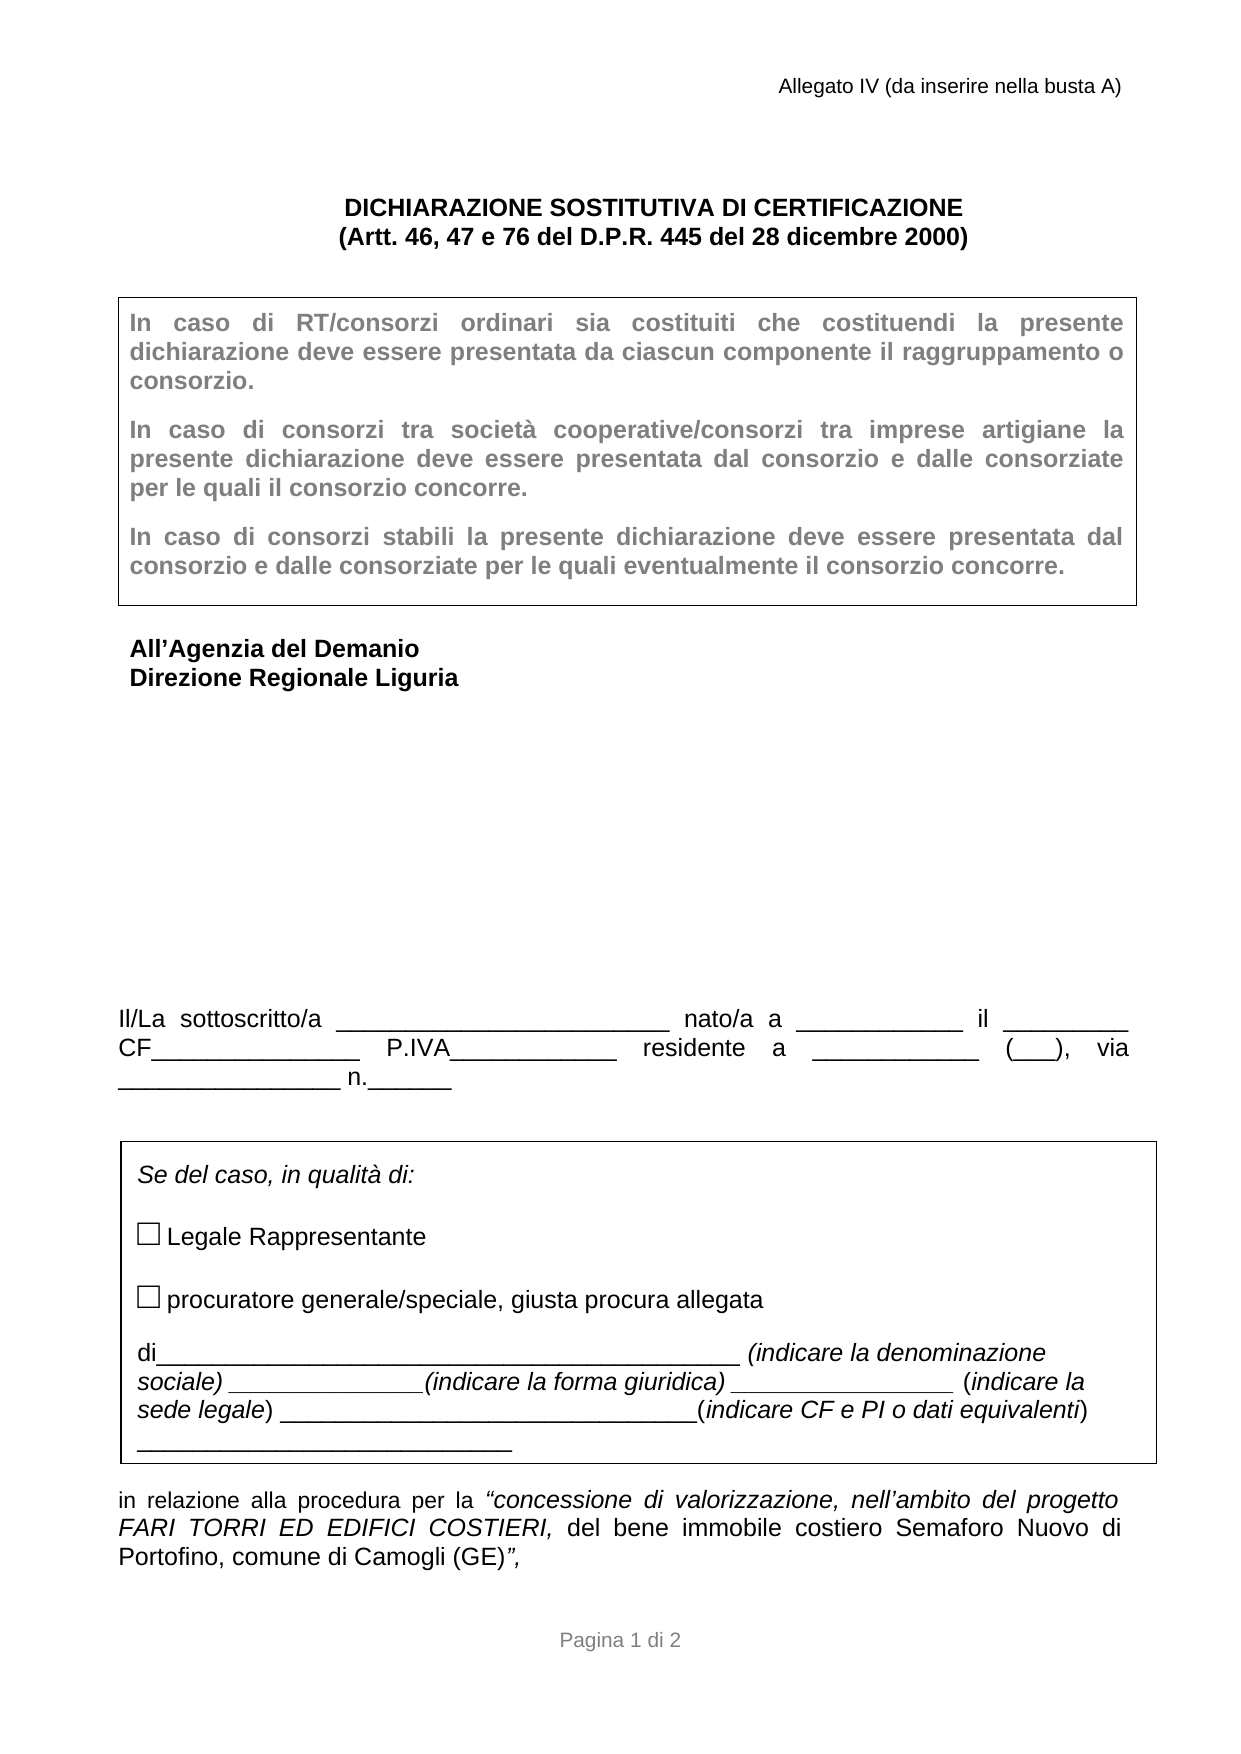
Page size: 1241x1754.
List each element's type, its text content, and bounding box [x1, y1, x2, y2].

text di__________________________________________ (indicare la denominazione sociale) ______________(indicare la forma giuridica) ________________ (indicare la sede legale) ______________________________(indicare CF e PI o dati equivalenti) ___________________________ [137, 1338, 1141, 1453]
text in relazione alla procedura per la “concessione di valorizzazione, nell’ambito del progetto FARI TORRI ED EDIFICI COSTIERI, del bene immobile costiero Semaforo Nuovo di Portofino, comune di Camogli (GE)”, [118, 1484, 1122, 1571]
text (Artt. 46, 47 e 76 del D.P.R. 445 del 28 dicembre 2000) [177, 222, 1130, 251]
text Se del caso, in qualità di: [137, 1160, 1141, 1189]
text □ procuratore generale/speciale, giusta procura allegata [137, 1274, 1141, 1317]
text □ Legale Rappresentante [137, 1210, 1141, 1253]
text DICHIARAZIONE SOSTITUTIVA DI CERTIFICAZIONE [177, 193, 1130, 222]
table_header All’Agenzia del Demanio Direzione Regionale Liguria [118, 606, 524, 797]
table_header In caso di RT/consorzi ordinari sia costituiti che costituendi la presente dichiarazione deve essere presentata da ciascun componente il raggruppamento o consorzio. In caso di consorzi tra società cooperative/consorzi tra imprese artigiane la presente dichiarazione deve essere presentata dal consorzio e dalle consorziate per le quali il consorzio concorre. In caso di consorzi stabili la presente dichiarazione deve essere presentata dal consorzio e dalle consorziate per le quali eventualmente il consorzio concorre. [119, 298, 1136, 604]
text Il/La sottoscritto/a ________________________ nato/a a ____________ il _________ CF_______________ P.IVA____________ residente a ____________ (___), via ________________ n.______ [118, 1004, 1130, 1090]
